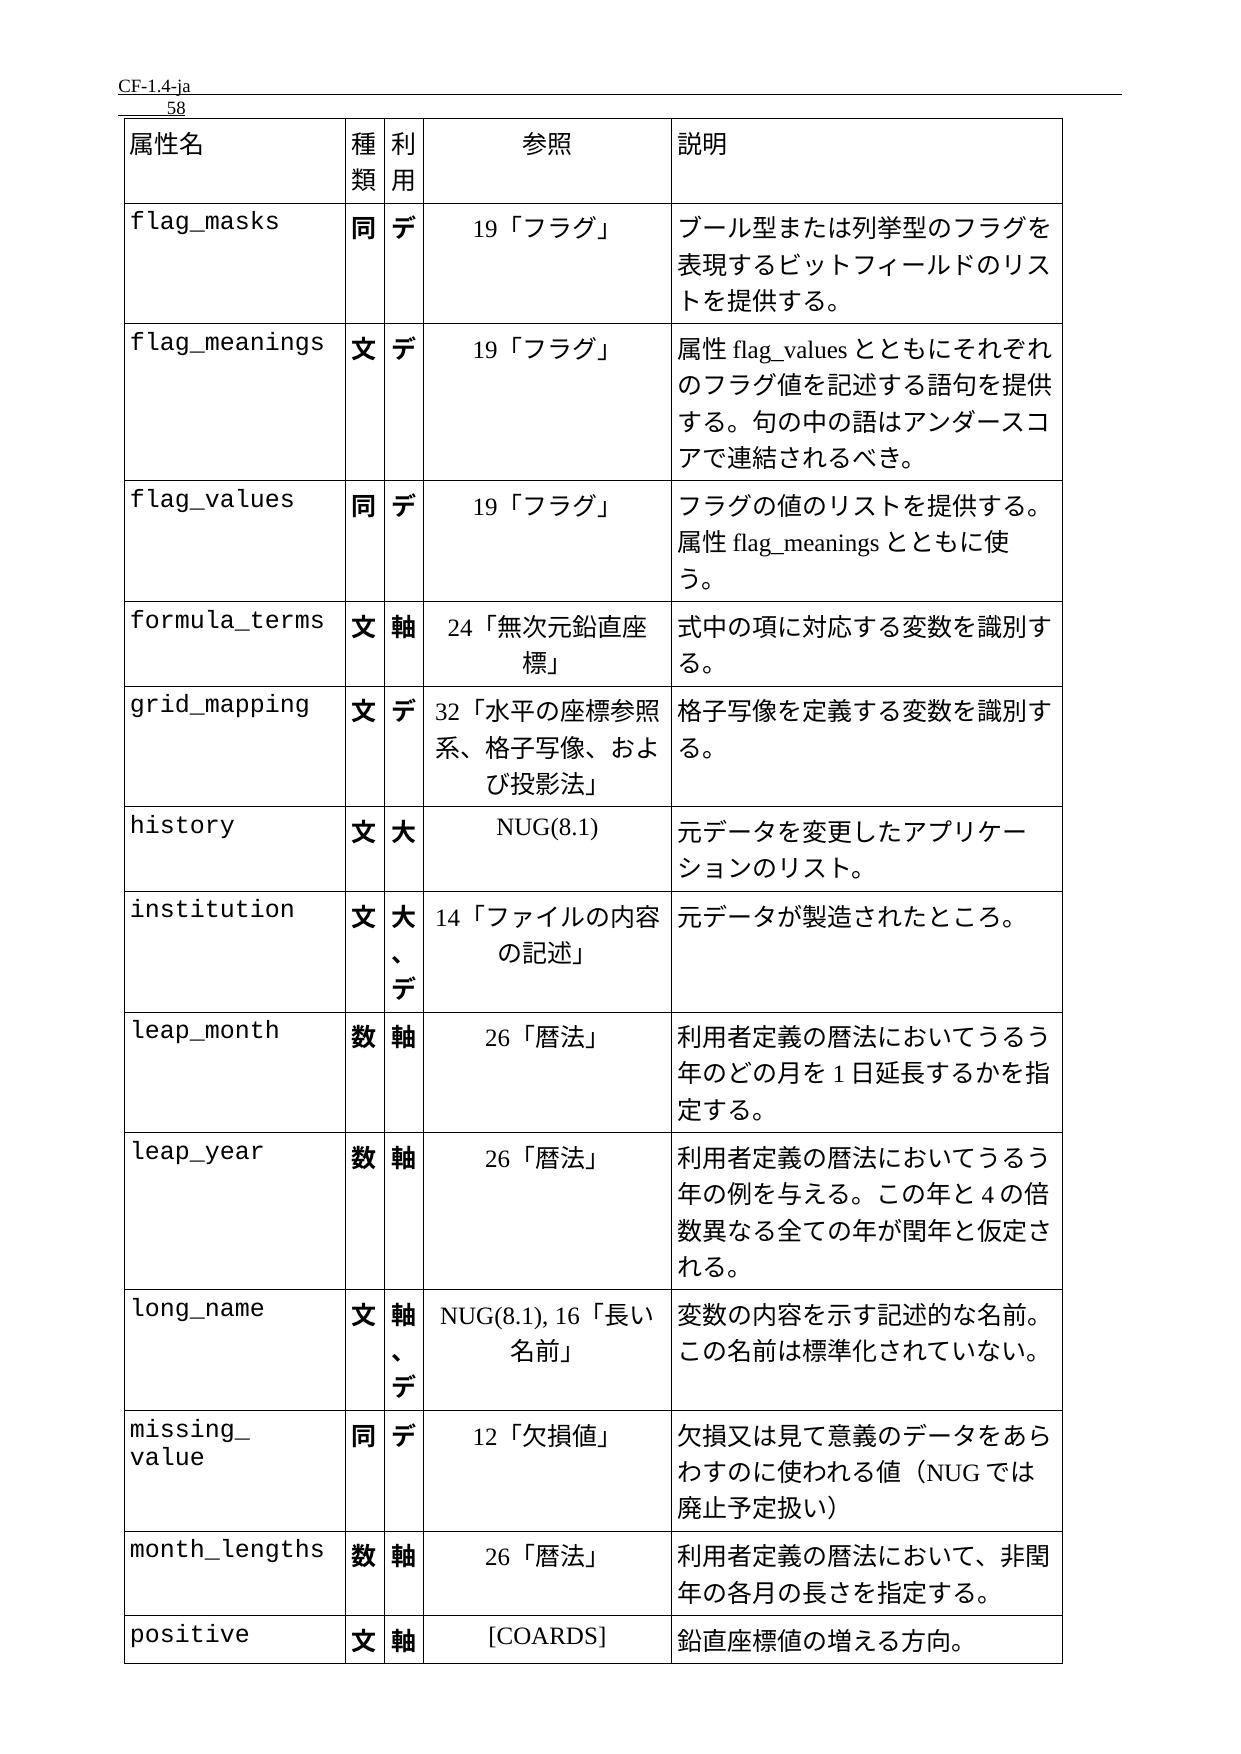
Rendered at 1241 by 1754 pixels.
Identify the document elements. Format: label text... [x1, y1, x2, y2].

table_cell 軸、デ [385, 1290, 423, 1410]
table_cell 利用者定義の暦法において、非閏年の各月の長さを指定する。 [672, 1532, 1062, 1615]
table_cell 17「フラグ」 [424, 324, 671, 480]
table_cell 数 [346, 1133, 384, 1289]
table_cell 13「ファイルの内容の記述」 [424, 892, 671, 1011]
table_cell 23「暦法」 [424, 1532, 671, 1615]
table_cell 属性flag_valuesとともにそれぞれのフラグ値を記述する語句を提供する。句の中の語はアンダースコアで連結されるべき。 [672, 324, 1062, 480]
table_cell 軸 [385, 1532, 423, 1615]
table_cell 大、デ [385, 892, 423, 1011]
table_cell missing_ value [125, 1411, 345, 1531]
table_cell 文 [346, 892, 384, 1011]
table_cell NUG(8.1), 15「長い名前」 [424, 1290, 671, 1410]
table_cell デ [385, 481, 423, 601]
table_cell leap_year [125, 1133, 345, 1289]
table_header 種類 [346, 119, 384, 203]
table_cell 文 [346, 1290, 384, 1410]
table_cell ブール型または列挙型のフラグを表現するビットフィールドのリストを提供する。 [672, 204, 1062, 323]
table_cell デ [385, 204, 423, 323]
table_cell 11「欠損値」 [424, 1411, 671, 1531]
table_cell 軸 [385, 602, 423, 686]
table_cell 17「フラグ」 [424, 204, 671, 323]
table_cell 利用者定義の暦法においてうるう年の例を与える。この年と4の倍数異なる全ての年が閏年と仮定される。 [672, 1133, 1062, 1289]
table_header 属性名 [125, 119, 345, 203]
table_cell デ [385, 687, 423, 806]
table_cell 同 [346, 1411, 384, 1531]
table_cell 軸 [385, 1616, 423, 1663]
table_cell positive [125, 1616, 345, 1663]
table_cell leap_month [125, 1013, 345, 1132]
table_cell flag_masks [125, 204, 345, 323]
table_cell 元データが製造されたところ。 [672, 892, 1062, 1011]
table_cell 文 [346, 1616, 384, 1663]
table_cell 17「フラグ」 [424, 481, 671, 601]
table_cell 大 [385, 807, 423, 891]
table_cell デ [385, 1411, 423, 1531]
table_cell 格子写像を定義する変数を識別する。 [672, 687, 1062, 806]
table_cell 利用者定義の暦法においてうるう年のどの月を1日延長するかを指定する。 [672, 1013, 1062, 1132]
table_cell 29「水平の座標参照系、格子写像、および投影法」 [424, 687, 671, 806]
table_cell long_name [125, 1290, 345, 1410]
table_cell grid_mapping [125, 687, 345, 806]
table_header 利用 [385, 119, 423, 203]
table_cell [COARDS] [424, 1616, 671, 1663]
table_cell 数 [346, 1532, 384, 1615]
table_cell 欠損又は見て意義のデータをあらわすのに使われる値（NUGでは廃止予定扱い） [672, 1411, 1062, 1531]
table_cell デ [385, 324, 423, 480]
table_cell 数 [346, 1013, 384, 1132]
table_header 説明 [672, 119, 1062, 203]
table_cell history [125, 807, 345, 891]
table_cell 式中の項に対応する変数を識別する。 [672, 602, 1062, 686]
table_cell 変数の内容を示す記述的な名前。この名前は標準化されていない。 [672, 1290, 1062, 1410]
table_cell 文 [346, 807, 384, 891]
table_cell 文 [346, 687, 384, 806]
table_header 参照 [424, 119, 671, 203]
table_cell flag_values [125, 481, 345, 601]
table_cell institution [125, 892, 345, 1011]
table_cell formula_terms [125, 602, 345, 686]
table_cell 元データを変更したアプリケーションのリスト。 [672, 807, 1062, 891]
table_cell 23「暦法」 [424, 1013, 671, 1132]
table_cell 23「暦法」 [424, 1133, 671, 1289]
table_cell 軸 [385, 1013, 423, 1132]
table_cell 鉛直座標値の増える方向。 [672, 1616, 1062, 1663]
table_cell 同 [346, 204, 384, 323]
table_cell 21「無次元鉛直座標」 [424, 602, 671, 686]
table_cell 同 [346, 481, 384, 601]
table_cell 軸 [385, 1133, 423, 1289]
table_cell 文 [346, 602, 384, 686]
table_cell フラグの値のリストを提供する。属性flag_meaningsとともに使う。 [672, 481, 1062, 601]
table_cell NUG(8.1) [424, 807, 671, 891]
table_cell month_lengths [125, 1532, 345, 1615]
table_cell flag_meanings [125, 324, 345, 480]
table_cell 文 [346, 324, 384, 480]
